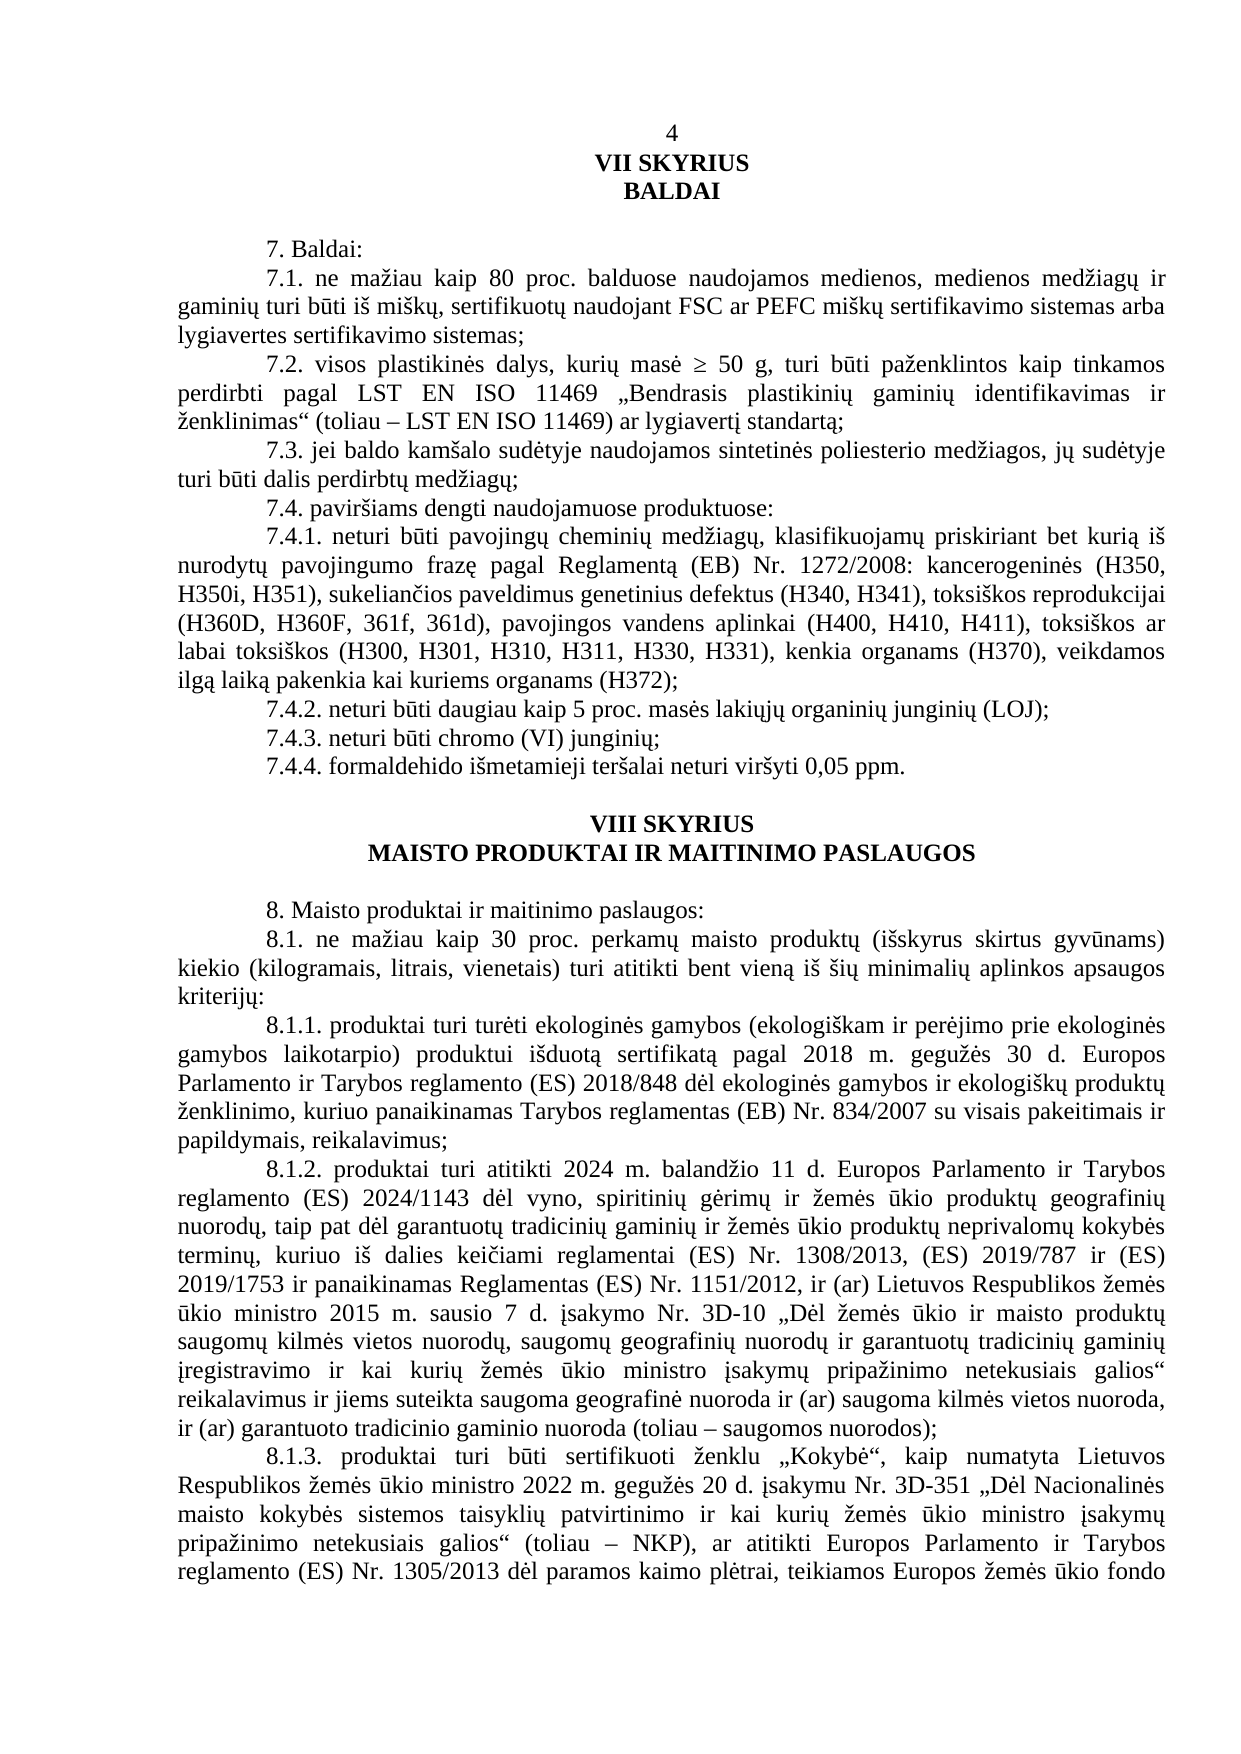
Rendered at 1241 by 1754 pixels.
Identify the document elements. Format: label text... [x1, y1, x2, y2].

text MAISTO PRODUKTAI IR MAITINIMO PASLAUGOS [177, 838, 1166, 866]
text 7.4.2. neturi būti daugiau kaip 5 proc. masės lakiųjų organinių junginių (LOJ); [177, 694, 1166, 723]
text 8.1. ne mažiau kaip 30 proc. perkamų maisto produktų (išskyrus skirtus gyvūnams) kiekio (kilogramais, litrais, vienetais) turi atitikti bent vieną iš šių minimalių aplinkos apsaugos kriterijų: [177, 924, 1166, 1010]
text 7.4.4. formaldehido išmetamieji teršalai neturi viršyti 0,05 ppm. [177, 751, 1166, 780]
text 8.1.2. produktai turi atitikti 2024 m. balandžio 11 d. Europos Parlamento ir Tarybos reglamento (ES) 2024/1143 dėl vyno, spiritinių gėrimų ir žemės ūkio produktų geografinių nuorodų, taip pat dėl garantuotų tradicinių gaminių ir žemės ūkio produktų neprivalomų kokybės terminų, kuriuo iš dalies keičiami reglamentai (ES) Nr. 1308/2013, (ES) 2019/787 ir (ES) 2019/1753 ir panaikinamas Reglamentas (ES) Nr. 1151/2012, ir (ar) Lietuvos Respublikos žemės ūkio ministro 2015 m. sausio 7 d. įsakymo Nr. 3D-10 „Dėl žemės ūkio ir maisto produktų saugomų kilmės vietos nuorodų, saugomų geografinių nuorodų ir garantuotų tradicinių gaminių įregistravimo ir kai kurių žemės ūkio ministro įsakymų pripažinimo netekusiais galios“ reikalavimus ir jiems suteikta saugoma geografinė nuoroda ir (ar) saugoma kilmės vietos nuoroda, ir (ar) garantuoto tradicinio gaminio nuoroda (toliau – saugomos nuorodos); [177, 1154, 1166, 1441]
text 7.4. paviršiams dengti naudojamuose produktuose: [177, 493, 1166, 521]
text 7.4.3. neturi būti chromo (VI) junginių; [177, 723, 1166, 751]
text VIII SKYRIUS [177, 809, 1166, 838]
text 8.1.3. produktai turi būti sertifikuoti ženklu „Kokybė“, kaip numatyta Lietuvos Respublikos žemės ūkio ministro 2022 m. gegužės 20 d. įsakymu Nr. 3D-351 „Dėl Nacionalinės maisto kokybės sistemos taisyklių patvirtinimo ir kai kurių žemės ūkio ministro įsakymų pripažinimo netekusiais galios“ (toliau – NKP), ar atitikti Europos Parlamento ir Tarybos reglamento (ES) Nr. 1305/2013 dėl paramos kaimo plėtrai, teikiamos Europos žemės ūkio fondo [177, 1441, 1166, 1585]
text 7.3. jei baldo kamšalo sudėtyje naudojamos sintetinės poliesterio medžiagos, jų sudėtyje turi būti dalis perdirbtų medžiagų; [177, 435, 1166, 493]
text 7.2. visos plastikinės dalys, kurių masė ≥ 50 g, turi būti paženklintos kaip tinkamos perdirbti pagal LST EN ISO 11469 „Bendrasis plastikinių gaminių identifikavimas ir ženklinimas“ (toliau – LST EN ISO 11469) ar lygiavertį standartą; [177, 349, 1166, 435]
text 7.4.1. neturi būti pavojingų cheminių medžiagų, klasifikuojamų priskiriant bet kurią iš nurodytų pavojingumo frazę pagal Reglamentą (EB) Nr. 1272/2008: kancerogeninės (H350, H350i, H351), sukeliančios paveldimus genetinius defektus (H340, H341), toksiškos reprodukcijai (H360D, H360F, 361f, 361d), pavojingos vandens aplinkai (H400, H410, H411), toksiškos ar labai toksiškos (H300, H301, H310, H311, H330, H331), kenkia organams (H370), veikdamos ilgą laiką pakenkia kai kuriems organams (H372); [177, 521, 1166, 694]
text 7.1. ne mažiau kaip 80 proc. balduose naudojamos medienos, medienos medžiagų ir gaminių turi būti iš miškų, sertifikuotų naudojant FSC ar PEFC miškų sertifikavimo sistemas arba lygiavertes sertifikavimo sistemas; [177, 263, 1166, 349]
text 7. Baldai: [207, 234, 1166, 263]
text 8. Maisto produktai ir maitinimo paslaugos: [177, 895, 1166, 924]
text BALDAI [177, 176, 1166, 205]
text VII SKYRIUS [177, 148, 1166, 176]
text 8.1.1. produktai turi turėti ekologinės gamybos (ekologiškam ir perėjimo prie ekologinės gamybos laikotarpio) produktui išduotą sertifikatą pagal 2018 m. gegužės 30 d. Europos Parlamento ir Tarybos reglamento (ES) 2018/848 dėl ekologinės gamybos ir ekologiškų produktų ženklinimo, kuriuo panaikinamas Tarybos reglamentas (EB) Nr. 834/2007 su visais pakeitimais ir papildymais, reikalavimus; [177, 1010, 1166, 1154]
